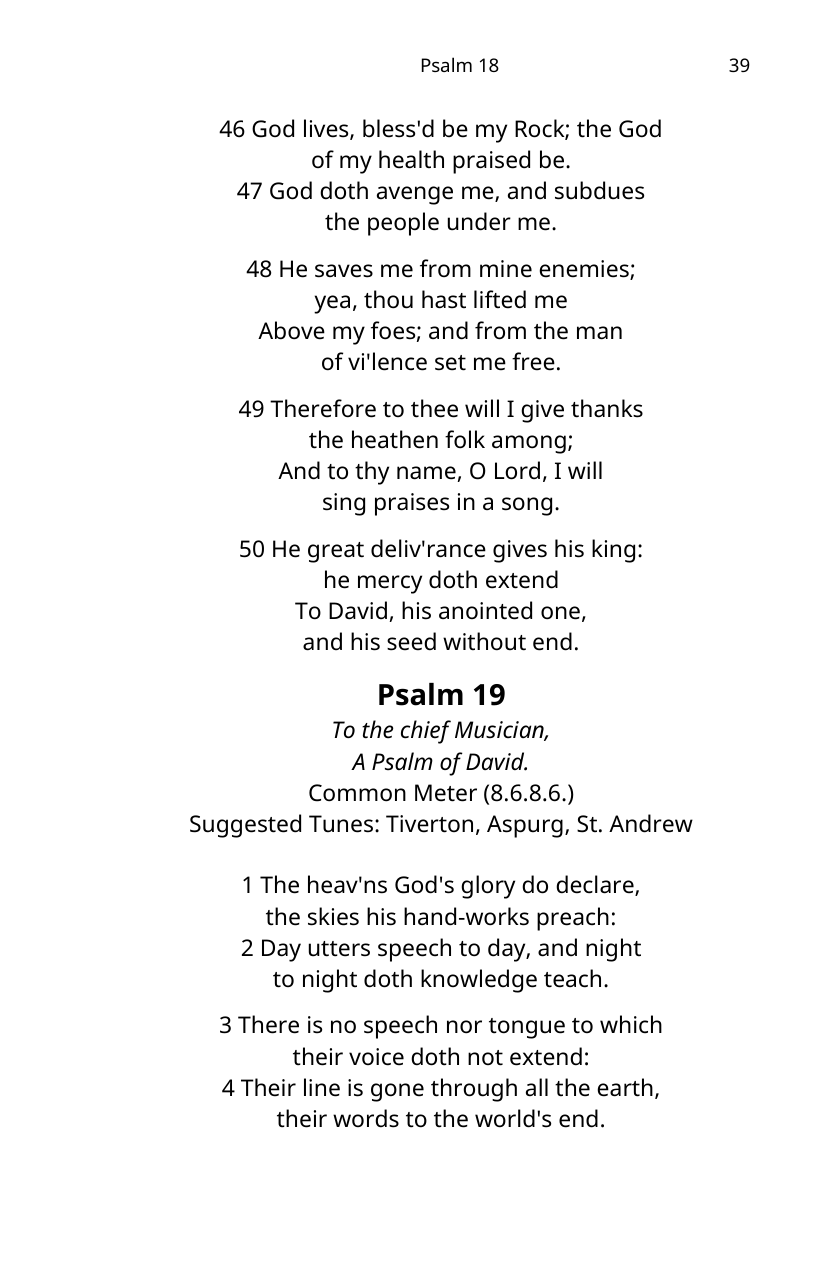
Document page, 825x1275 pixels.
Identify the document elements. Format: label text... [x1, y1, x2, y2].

text 50 He great deliv'rance gives his king: he mercy doth extend To David, his anointed one, and his seed without end. [132, 532, 750, 657]
text A Psalm of David. [132, 746, 750, 777]
subtitle Common Meter (8.6.8.6.) [132, 777, 750, 808]
text 46 God lives, bless'd be my Rock; the God of my health praised be. 47 God doth avenge me, and subdues the people under me. [132, 112, 750, 237]
text To the chief Musician, [132, 714, 750, 746]
text Suggested Tunes: Tiverton, Aspurg, St. Andrew [132, 808, 750, 839]
text 3 There is no speech nor tongue to which their voice doth not extend: 4 Their line is gone through all the earth, their words to the world's end. [132, 1009, 750, 1134]
subtitle Psalm 19 [132, 672, 750, 714]
text 48 He saves me from mine enemies; yea, thou hast lifted me Above my foes; and from the man of vi'lence set me free. [132, 252, 750, 377]
text 1 The heav'ns God's glory do declare, the skies his hand-works preach: 2 Day utters speech to day, and night to night doth knowledge teach. [132, 869, 750, 994]
text 49 Therefore to thee will I give thanks the heathen folk among; And to thy name, O Lord, I will sing praises in a song. [132, 392, 750, 517]
